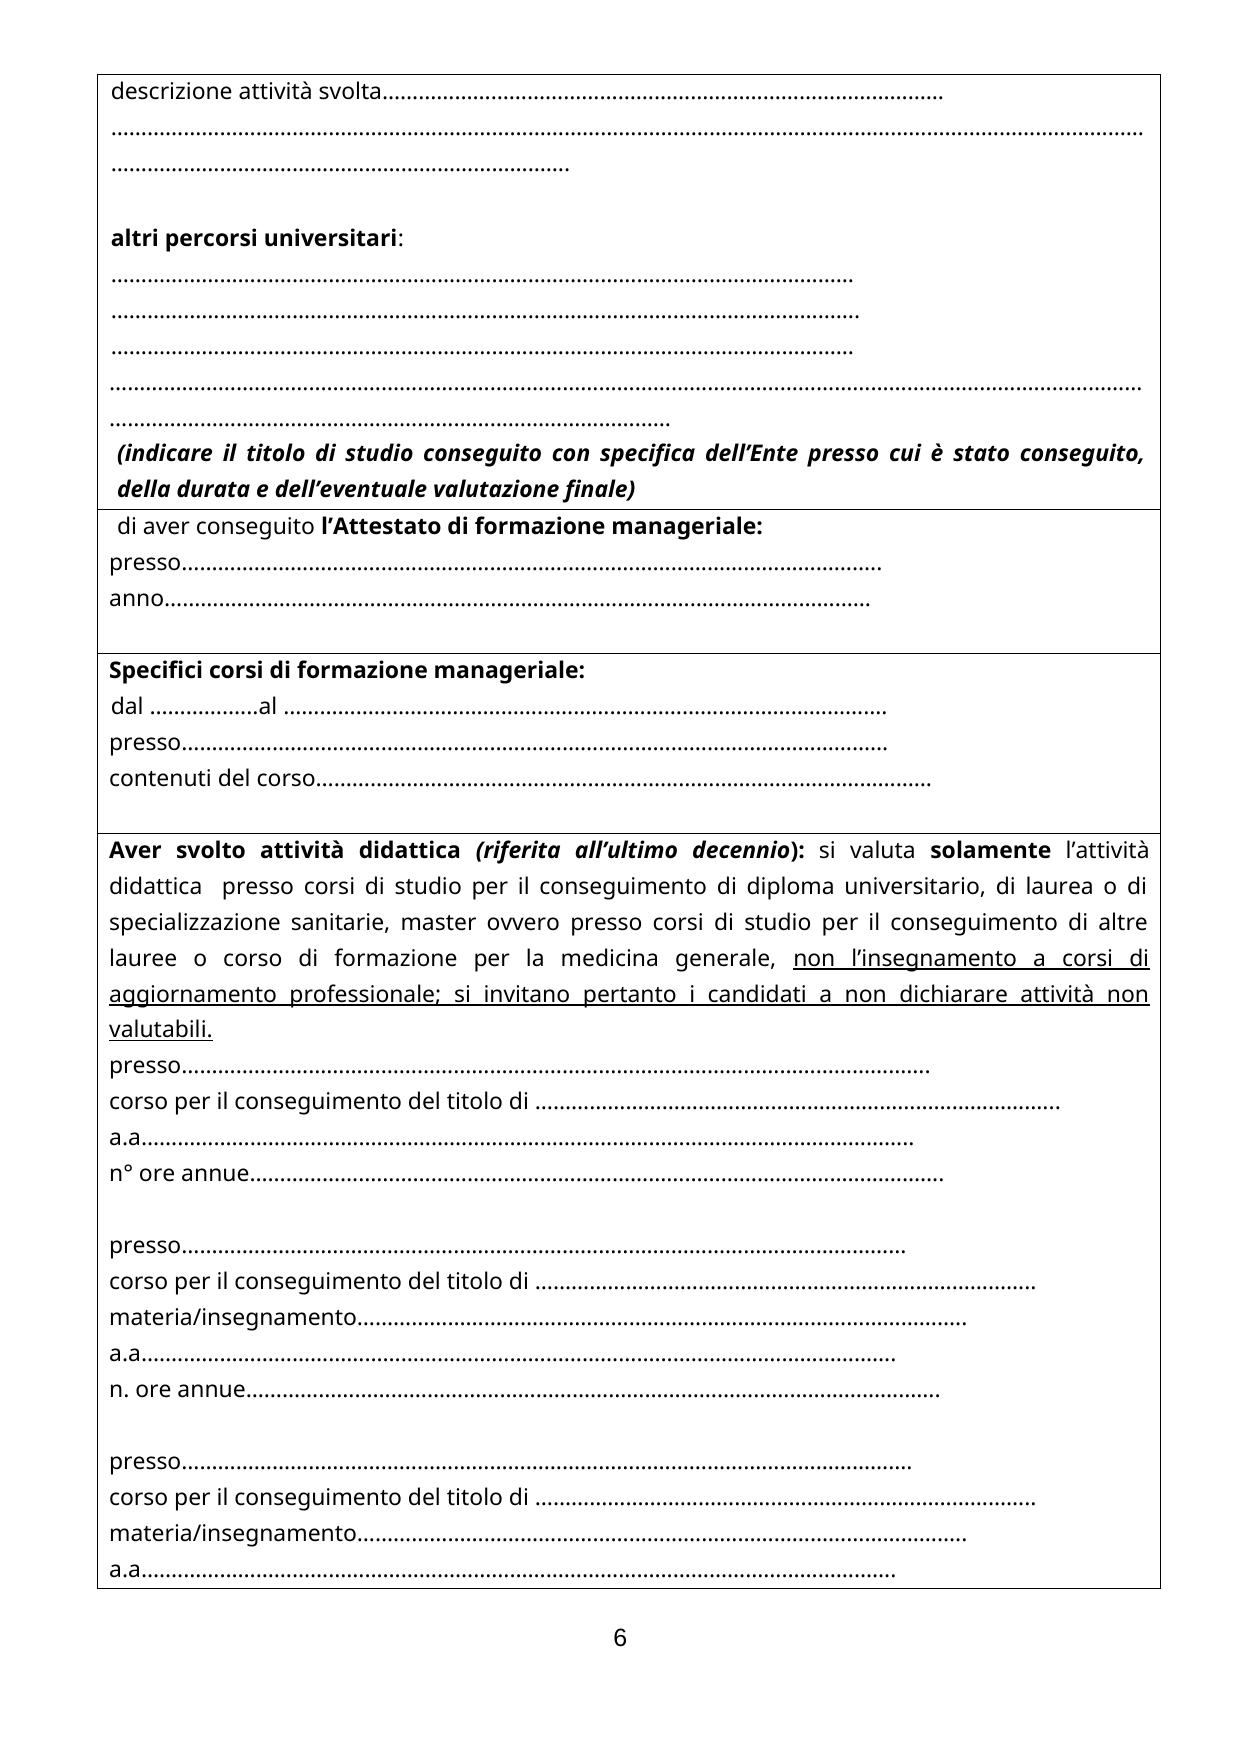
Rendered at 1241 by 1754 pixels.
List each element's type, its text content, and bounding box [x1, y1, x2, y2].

table_cell [73, 833, 97, 1588]
table_cell [73, 653, 97, 833]
table_cell [73, 74, 97, 509]
table_cell [73, 509, 97, 653]
table_cell Specifici corsi di formazione manageriale: dal ……………...al ………………………………………………………………………………………. presso……………………………………………………………………………………………………… contenuti del corso………………………………………………………………………………………… [98, 654, 1160, 833]
table_cell di aver conseguito l’Attestato di formazione manageriale: presso…………………………………………………………………………………………………….. anno……………………………………………………………………………………………………… [98, 510, 1160, 653]
table_cell Aver svolto attività didattica (riferita all’ultimo decennio): si valuta solamente l’attività didattica presso corsi di studio per il conseguimento di diploma universitario, di laurea o di specializzazione sanitarie, master ovvero presso corsi di studio per il conseguimento di altre lauree o corso di formazione per la medicina generale, non l’insegnamento a corsi di aggiornamento professionale; si invitano pertanto i candidati a non dichiarare attività non valutabili. presso……………………………………………………………………………………………………………. corso per il conseguimento del titolo di …………………………………………………………………………... a.a……………………………………………………………………………………………………………….. n° ore annue……………………………………………………………………………………………………. presso………………………………………………………………………………………………………… corso per il conseguimento del titolo di ……………………………………………………………………….. materia/insegnamento……………………………………………………………………………………….. a.a.……………………………………………………………………………………………………………. n. ore annue……………………………………………………………………………………………………. presso…………………………………………………………………………………………………………. corso per il conseguimento del titolo di ……………………………………………………………………….. materia/insegnamento……………………………………………………………………………………….. a.a.……………………………………………………………………………………………………………. [98, 834, 1160, 1588]
table_cell descrizione attività svolta………………………………………………………………………………… …………………………………………………………………………………………………………………………………………………………………………………………………………………………. altri percorsi universitari: …………………………………………………………………………………………………………… ……………………………………………………………………………………………………………. …………………………………………………………………………………………………………… ………………………………………………………………………………………………………………………………………………………………………………………………………………………………………… (indicare il titolo di studio conseguito con specifica dell’Ente presso cui è stato conseguito, della durata e dell’eventuale valutazione finale) [98, 75, 1160, 509]
